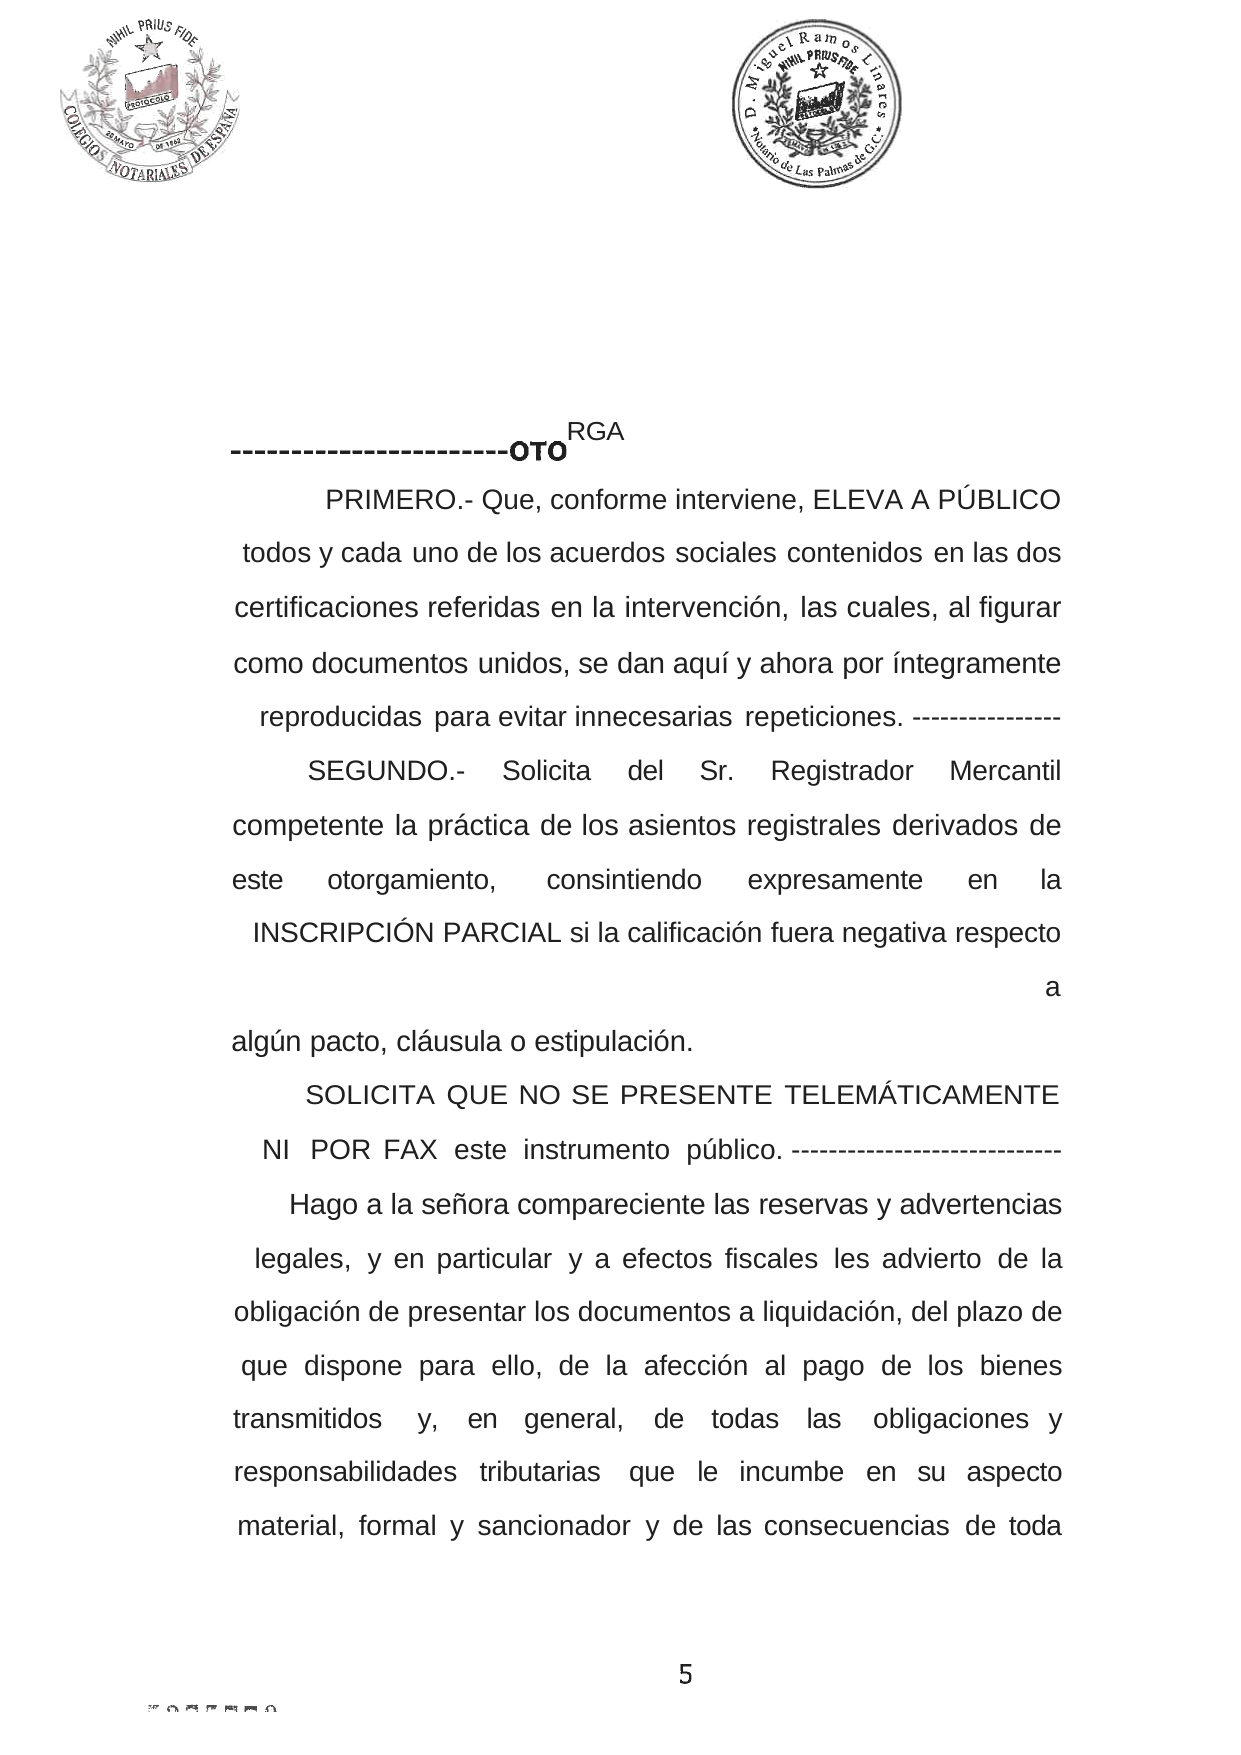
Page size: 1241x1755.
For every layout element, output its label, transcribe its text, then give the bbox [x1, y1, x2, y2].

text SOLICITA QUE NO SE PRESENTE TELEMÁTICAMENTE [305, 1079, 1211, 1111]
text NI POR FAX este instrumento público. ----------------------------- Hago a la señora compareciente las reservas y advertencias legales, y en particular y a efectos fiscales les advierto de la obligación de presentar los documentos a liquidación, del plazo de que dispone para ello, de la afección al pago de los bienes transmitidos y, en general, de todas las obligaciones y responsabilidades tributarias que le incumbe en su aspecto material, formal y sancionador y de las consecuencias de toda [231, 1133, 1062, 1541]
subtitle algún pacto, cláusula o estipulación. [231, 1024, 1211, 1057]
text PRIMERO.- Que, conforme interviene, ELEVA A PÚBLICO todos y cada uno de los acuerdos sociales contenidos en las dos certificaciones referidas en la intervención, las cuales, al figurar como documentos unidos, se dan aquí y ahora por íntegramente reproducidas para evitar innecesarias repeticiones. ---------------- SEGUNDO.- Solicita del Sr. Registrador Mercantil competente la práctica de los asientos registrales derivados de este otorgamiento, consintiendo expresamente en la INSCRIPCIÓN PARCIAL si la calificación fuera negativa respecto a [229, 483, 1061, 1002]
text RGA [231, 416, 1211, 461]
